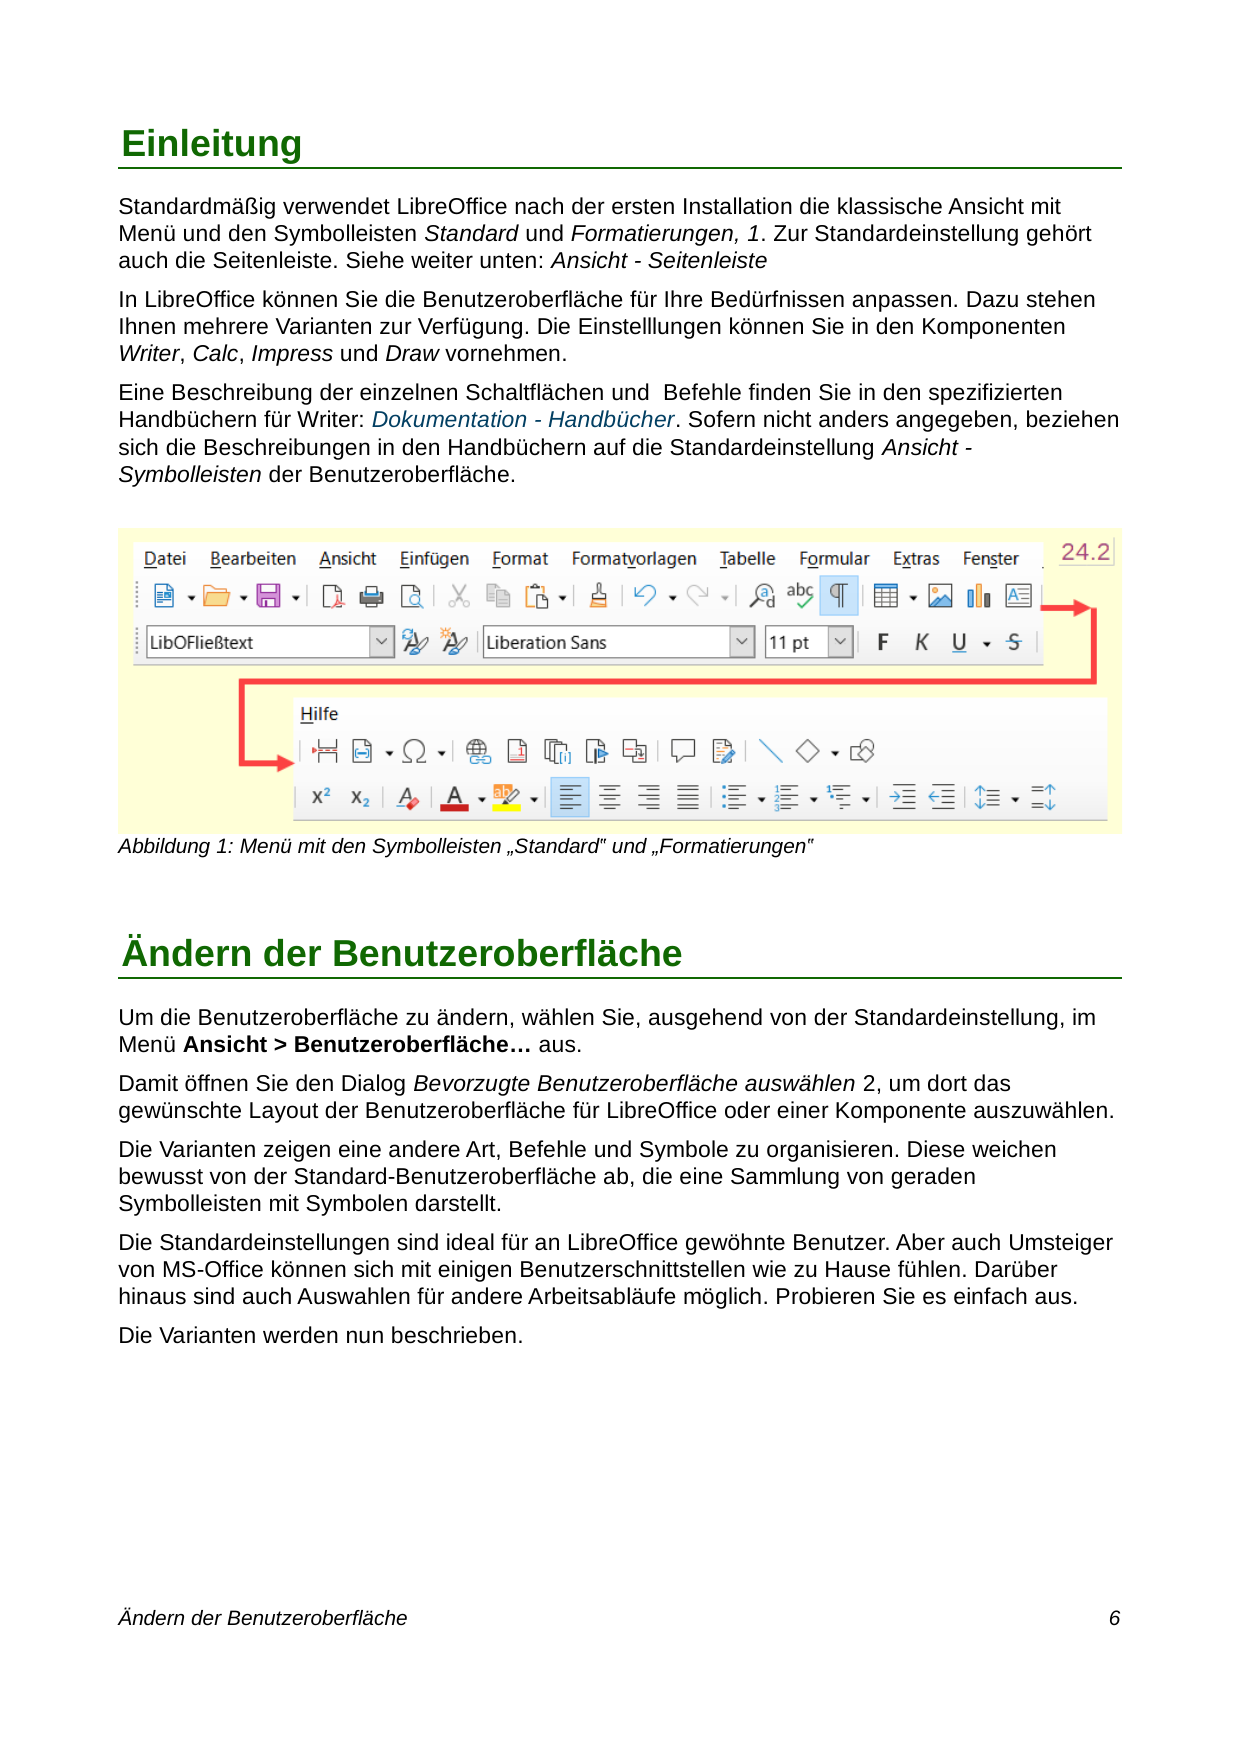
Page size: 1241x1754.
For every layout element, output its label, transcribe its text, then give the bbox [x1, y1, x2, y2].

text Damit öffnen Sie den Dialog Bevorzugte Benutzeroberfläche auswählen Abbildung 2, um dort das gewünschte Layout der Benutzeroberfläche für LibreOffice oder einer Komponente auszuwählen. [118, 1069, 1122, 1123]
text Eine Beschreibung der einzelnen Schaltflächen und Befehle finden Sie in den spezifizierten Handbüchern für Writer: Dokumentation - Handbücher. Sofern nicht anders angegeben, beziehen sich die Beschreibungen in den Handbüchern auf die Standardeinstellung Ansicht - Symbolleisten der Benutzeroberfläche. [118, 379, 1122, 487]
picture [118, 528, 1123, 834]
subtitle Einleitung [118, 118, 1122, 167]
text In LibreOffice können Sie die Benutzeroberfläche für Ihre Bedürfnissen anpassen. Dazu stehen Ihnen mehrere Varianten zur Verfügung. Die Einstelllungen können Sie in den Komponenten Writer, Calc, Impress und Draw vornehmen. [118, 286, 1122, 367]
text Die Standardeinstellungen sind ideal für an LibreOffice gewöhnte Benutzer. Aber auch Umsteiger von MS-Office können sich mit einigen Benutzerschnittstellen wie zu Hause fühlen. Darüber hinaus sind auch Auswahlen für andere Arbeitsabläufe möglich. Probieren Sie es einfach aus. [118, 1228, 1122, 1309]
text Die Varianten zeigen eine andere Art, Befehle und Symbole zu organisieren. Diese weichen bewusst von der Standard-Benutzeroberfläche ab, die eine Sammlung von geraden Symbolleisten mit Symbolen darstellt. [118, 1135, 1122, 1216]
text Die Varianten werden nun beschrieben. [118, 1321, 1122, 1348]
text Abbildung 1: Menü mit den Symbolleisten „Standard‟ und „Formatierungen‟ [118, 834, 1122, 858]
text Um die Benutzeroberfläche zu ändern, wählen Sie, ausgehend von der Standardeinstellung, im Menü Ansicht > Benutzeroberfläche… aus. [118, 1003, 1122, 1057]
text Standardmäßig verwendet LibreOffice nach der ersten Installation die klassische Ansicht mit Menü und den Symbolleisten Standard und Formatierungen, Abbildung 1. Zur Standardeinstellung gehört auch die Seitenleiste. Siehe weiter unten: Ansicht - Seitenleiste [118, 193, 1122, 274]
subtitle Ändern der Benutzeroberfläche [118, 928, 1122, 977]
